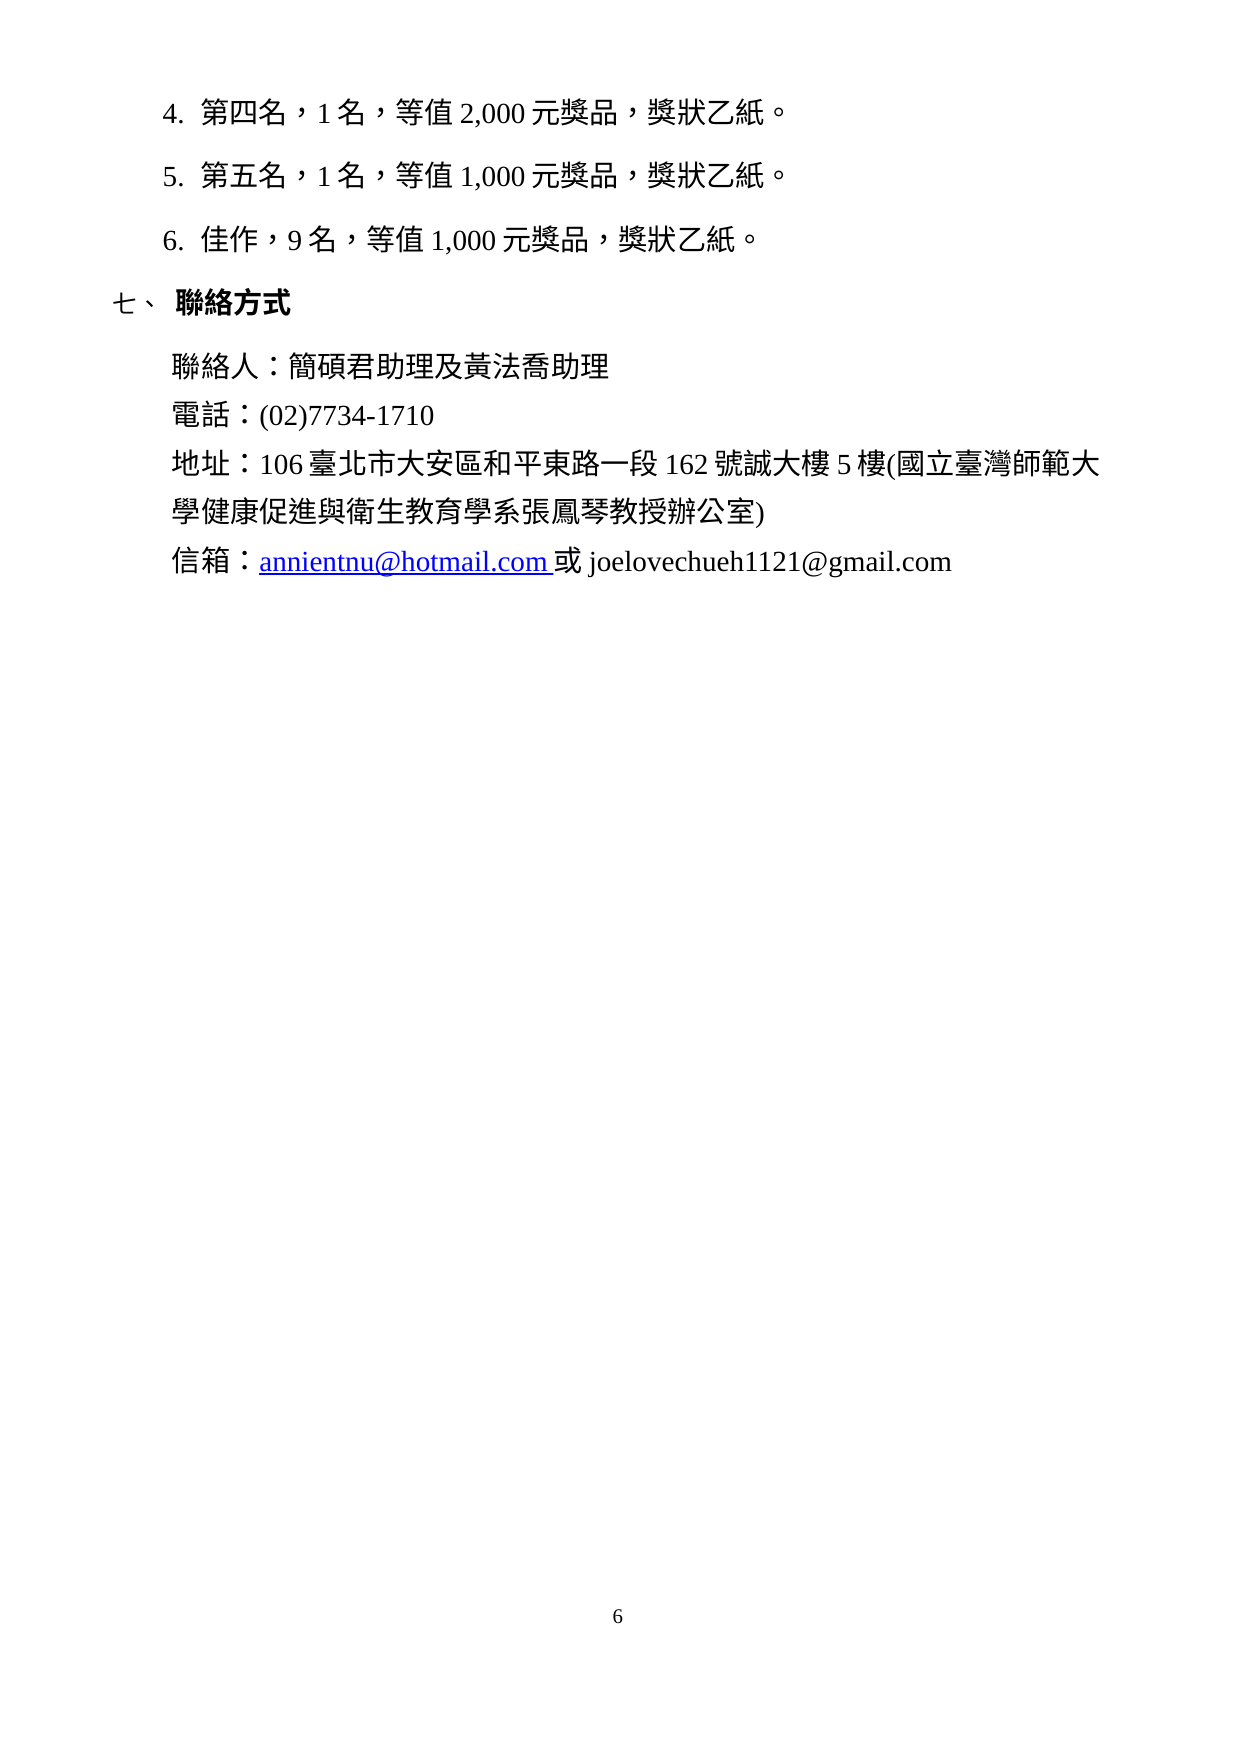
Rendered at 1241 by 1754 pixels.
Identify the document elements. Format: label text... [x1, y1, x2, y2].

list 佳作，9名，等值1,000元獎品，獎狀乙紙。 [162, 216, 1122, 259]
list 聯絡方式 [112, 280, 1122, 322]
text 地址：106臺北市大安區和平東路一段162號誠大樓5樓(國立臺灣師範大學健康促進與衛生教育學系張鳳琴教授辦公室) [172, 440, 1122, 531]
list 第四名，1名，等值2,000元獎品，獎狀乙紙。 [162, 89, 1122, 132]
text 電話：(02)7734-1710 [172, 392, 1122, 434]
list 第五名，1名，等值1,000元獎品，獎狀乙紙。 [162, 153, 1122, 195]
text 聯絡人：簡碩君助理及黃法喬助理 [172, 343, 1122, 386]
text 信箱：annientnu@hotmail.com或joelovechueh1121@gmail.com [172, 537, 1122, 580]
